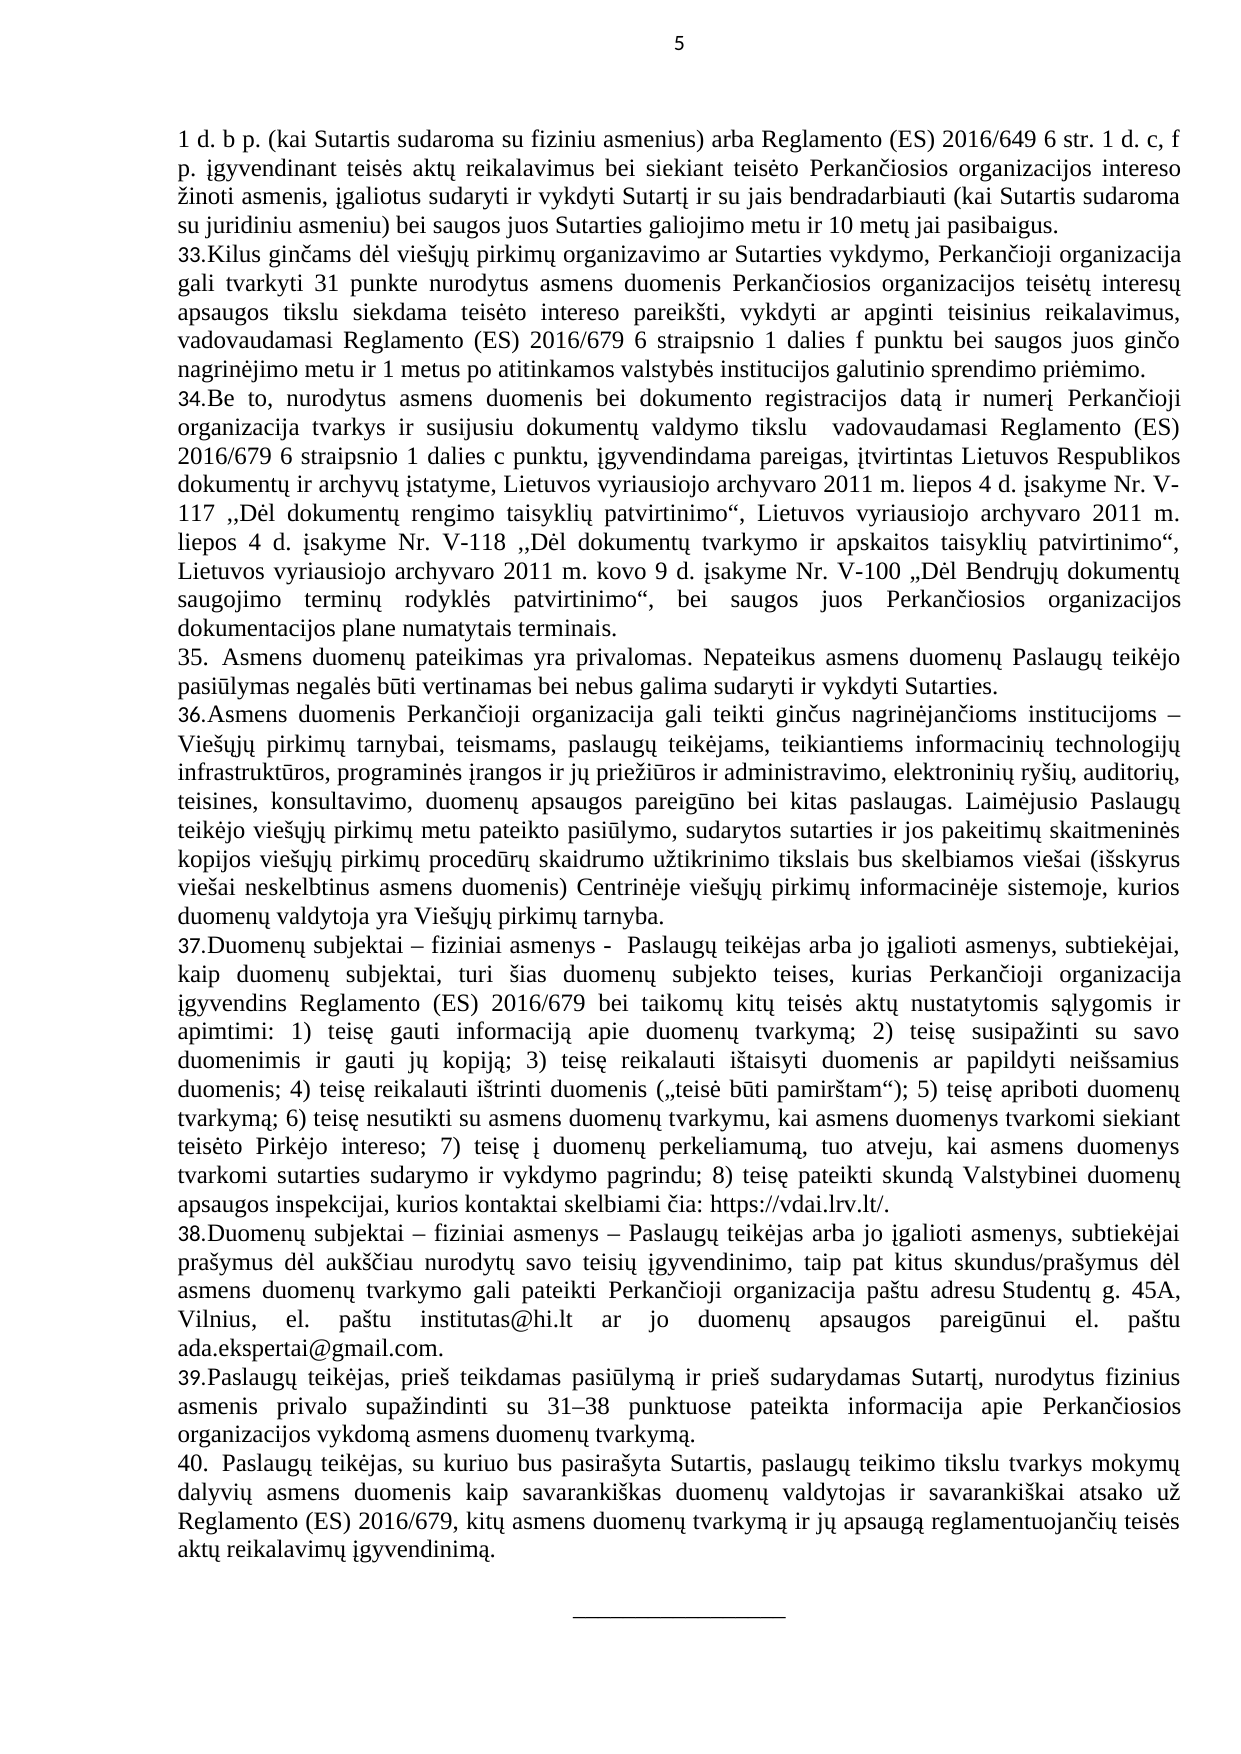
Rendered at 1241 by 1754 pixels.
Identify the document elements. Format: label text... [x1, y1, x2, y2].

list Paslaugų teikėjas, prieš teikdamas pasiūlymą ir prieš sudarydamas Sutartį, nurodytus fizinius asmenis privalo supažindinti su 31–38 punktuose pateikta informacija apie Perkančiosios organizacijos vykdomą asmens duomenų tvarkymą. [177, 1362, 1181, 1448]
list 1 d. b p. (kai Sutartis sudaroma su fiziniu asmenius) arba Reglamento (ES) 2016/649 6 str. 1 d. c, f p. įgyvendinant teisės aktų reikalavimus bei siekiant teisėto Perkančiosios organizacijos intereso žinoti asmenis, įgaliotus sudaryti ir vykdyti Sutartį ir su jais bendradarbiauti (kai Sutartis sudaroma su juridiniu asmeniu) bei saugos juos Sutarties galiojimo metu ir 10 metų jai pasibaigus. [177, 124, 1181, 239]
list Duomenų subjektai – fiziniai asmenys – Paslaugų teikėjas arba jo įgalioti asmenys, subtiekėjai prašymus dėl aukščiau nurodytų savo teisių įgyvendinimo, taip pat kitus skundus/prašymus dėl asmens duomenų tvarkymo gali pateikti Perkančioji organizacija paštu adresu Studentų g. 45A, Vilnius, el. paštu institutas@hi.lt ar jo duomenų apsaugos pareigūnui el. paštu ada.ekspertai@gmail.com. [177, 1218, 1181, 1362]
list Be to, nurodytus asmens duomenis bei dokumento registracijos datą ir numerį Perkančioji organizacija tvarkys ir susijusiu dokumentų valdymo tikslu vadovaudamasi Reglamento (ES) 2016/679 6 straipsnio 1 dalies c punktu, įgyvendindama pareigas, įtvirtintas Lietuvos Respublikos dokumentų ir archyvų įstatyme, Lietuvos vyriausiojo archyvaro 2011 m. liepos 4 d. įsakyme Nr. V-117 ,,Dėl dokumentų rengimo taisyklių patvirtinimo“, Lietuvos vyriausiojo archyvaro 2011 m. liepos 4 d. įsakyme Nr. V-118 ,,Dėl dokumentų tvarkymo ir apskaitos taisyklių patvirtinimo“, Lietuvos vyriausiojo archyvaro 2011 m. kovo 9 d. įsakyme Nr. V-100 „Dėl Bendrųjų dokumentų saugojimo terminų rodyklės patvirtinimo“, bei saugos juos Perkančiosios organizacijos dokumentacijos plane numatytais terminais. [177, 383, 1181, 642]
list Duomenų subjektai – fiziniai asmenys - Paslaugų teikėjas arba jo įgalioti asmenys, subtiekėjai, kaip duomenų subjektai, turi šias duomenų subjekto teises, kurias Perkančioji organizacija įgyvendins Reglamento (ES) 2016/679 bei taikomų kitų teisės aktų nustatytomis sąlygomis ir apimtimi: 1) teisę gauti informaciją apie duomenų tvarkymą; 2) teisę susipažinti su savo duomenimis ir gauti jų kopiją; 3) teisę reikalauti ištaisyti duomenis ar papildyti neišsamius duomenis; 4) teisę reikalauti ištrinti duomenis („teisė būti pamirštam“); 5) teisę apriboti duomenų tvarkymą; 6) teisę nesutikti su asmens duomenų tvarkymu, kai asmens duomenys tvarkomi siekiant teisėto Pirkėjo intereso; 7) teisę į duomenų perkeliamumą, tuo atveju, kai asmens duomenys tvarkomi sutarties sudarymo ir vykdymo pagrindu; 8) teisę pateikti skundą Valstybinei duomenų apsaugos inspekcijai, kurios kontaktai skelbiami čia: https://vdai.lrv.lt/. [177, 930, 1181, 1218]
list Asmens duomenis Perkančioji organizacija gali teikti ginčus nagrinėjančioms institucijoms – Viešųjų pirkimų tarnybai, teismams, paslaugų teikėjams, teikiantiems informacinių technologijų infrastruktūros, programinės įrangos ir jų priežiūros ir administravimo, elektroninių ryšių, auditorių, teisines, konsultavimo, duomenų apsaugos pareigūno bei kitas paslaugas. Laimėjusio Paslaugų teikėjo viešųjų pirkimų metu pateikto pasiūlymo, sudarytos sutarties ir jos pakeitimų skaitmeninės kopijos viešųjų pirkimų procedūrų skaidrumo užtikrinimo tikslais bus skelbiamos viešai (išskyrus viešai neskelbtinus asmens duomenis) Centrinėje viešųjų pirkimų informacinėje sistemoje, kurios duomenų valdytoja yra Viešųjų pirkimų tarnyba. [177, 699, 1181, 930]
list Paslaugų teikėjas, su kuriuo bus pasirašyta Sutartis, paslaugų teikimo tikslu tvarkys mokymų dalyvių asmens duomenis kaip savarankiškas duomenų valdytojas ir savarankiškai atsako už Reglamento (ES) 2016/679, kitų asmens duomenų tvarkymą ir jų apsaugą reglamentuojančių teisės aktų reikalavimų įgyvendinimą. [177, 1448, 1181, 1563]
list Asmens duomenų pateikimas yra privalomas. Nepateikus asmens duomenų Paslaugų teikėjo pasiūlymas negalės būti vertinamas bei nebus galima sudaryti ir vykdyti Sutarties. [177, 642, 1181, 699]
text _________________ [177, 1592, 1181, 1621]
list Kilus ginčams dėl viešųjų pirkimų organizavimo ar Sutarties vykdymo, Perkančioji organizacija gali tvarkyti 31 punkte nurodytus asmens duomenis Perkančiosios organizacijos teisėtų interesų apsaugos tikslu siekdama teisėto intereso pareikšti, vykdyti ar apginti teisinius reikalavimus, vadovaudamasi Reglamento (ES) 2016/679 6 straipsnio 1 dalies f punktu bei saugos juos ginčo nagrinėjimo metu ir 1 metus po atitinkamos valstybės institucijos galutinio sprendimo priėmimo. [177, 239, 1181, 383]
